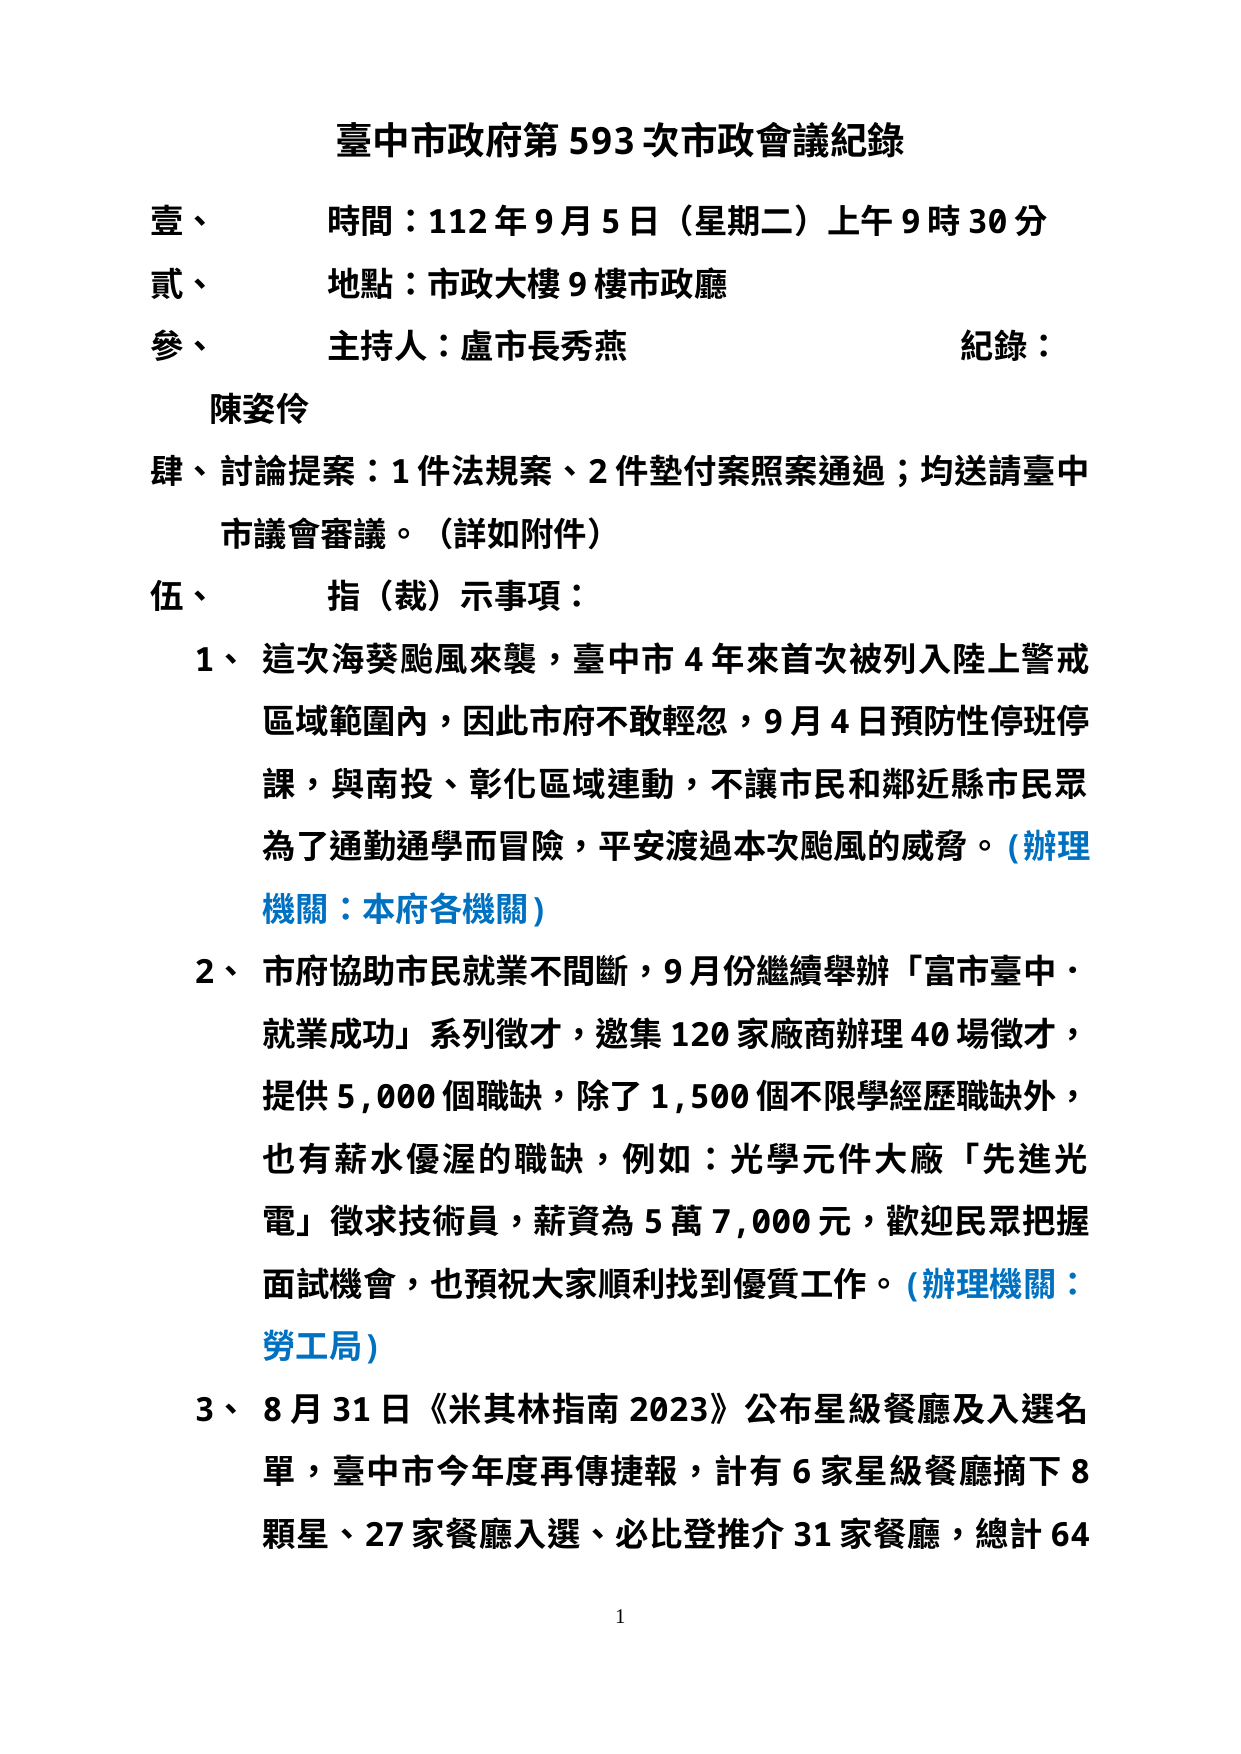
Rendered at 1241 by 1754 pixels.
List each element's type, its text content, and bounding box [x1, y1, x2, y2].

list 這次海葵颱風來襲，臺中市4年來首次被列入陸上警戒區域範圍內，因此市府不敢輕忽，9月4日預防性停班停課，與南投、彰化區域連動，不讓市民和鄰近縣市民眾為了通勤通學而冒險，平安渡過本次颱風的威脅。(辦理機關：本府各機關) [194, 615, 1090, 927]
list 8月31日《米其林指南2023》公布星級餐廳及入選名單，臺中市今年度再傳捷報，計有6家星級餐廳摘下8顆星、27家餐廳入選、必比登推介31家餐廳，總計64間餐廳入榜，是僅次於臺北擁有最多米其林餐廳的城市。臺中市幅員廣闊，山、海、屯、市區遍布特色美食、今年全國首創的鍋烤節「十大火鍋燒烤店家」已經出爐、臺中也為珍珠奶茶發源地、百年糕餅之都，歡迎各地民眾前來臺中享受美食。(辦理機關：觀旅局) [194, 1365, 1090, 1552]
list 討論提案：1件法規案、2件墊付案照案通過；均送請臺中市議會審議。（詳如附件） [150, 427, 1090, 552]
list 市府協助市民就業不間斷，9月份繼續舉辦「富市臺中．就業成功」系列徵才，邀集120家廠商辦理40場徵才，提供5,000個職缺，除了1,500個不限學經歷職缺外，也有薪水優渥的職缺，例如：光學元件大廠「先進光電」徵求技術員，薪資為5萬7,000元，歡迎民眾把握面試機會，也預祝大家順利找到優質工作。(辦理機關：勞工局) [194, 927, 1090, 1365]
list 地點：市政大樓9樓市政廳 [150, 240, 1090, 302]
list 時間：112年9月5日（星期二）上午9時30分 [150, 177, 1090, 240]
text 臺中市政府第593次市政會議紀錄 [150, 96, 1090, 159]
list 主持人：盧市長秀燕 紀錄：陳姿伶 [150, 302, 1090, 427]
list 指（裁）示事項： [150, 552, 1090, 615]
